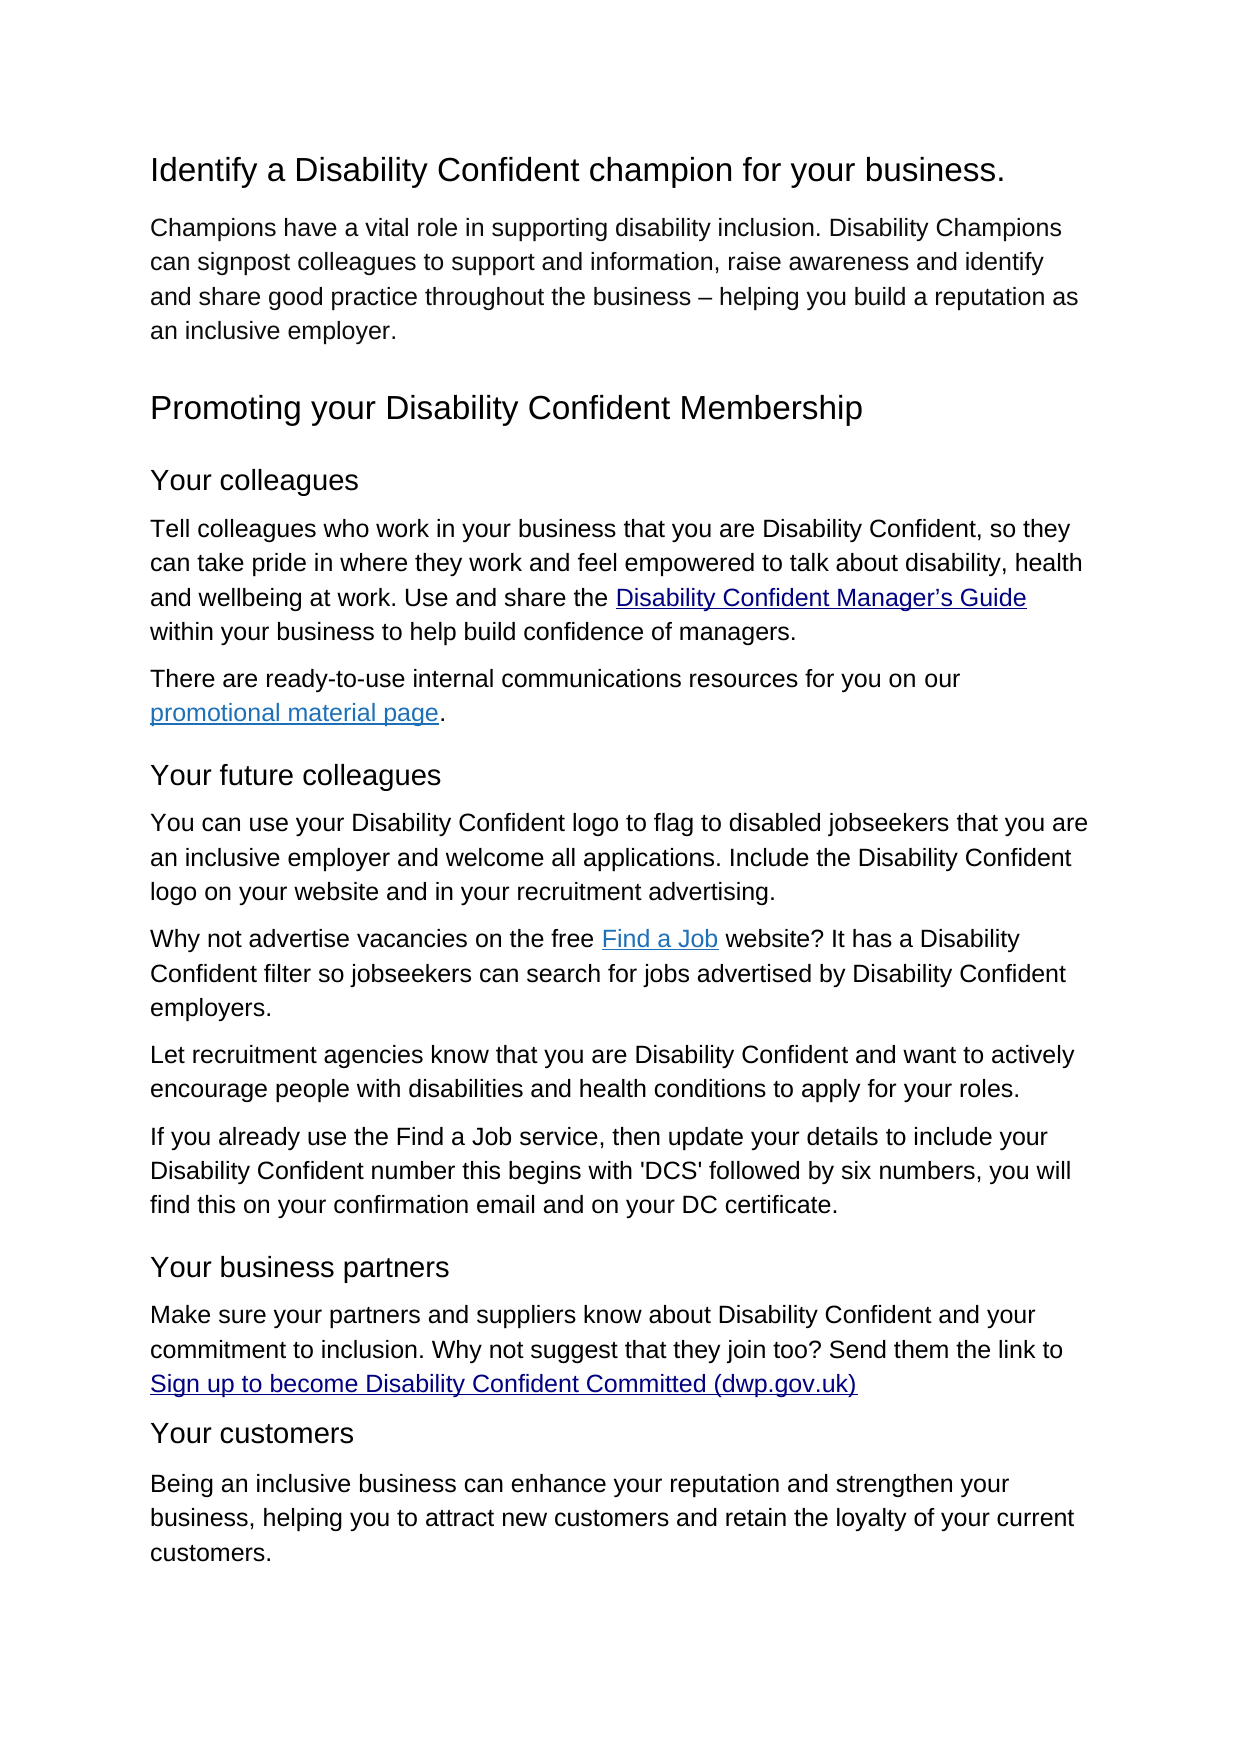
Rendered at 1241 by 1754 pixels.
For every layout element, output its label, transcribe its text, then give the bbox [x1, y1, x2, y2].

subtitle Your business partners [150, 1250, 1240, 1283]
text Tell colleagues who work in your business that you are Disability Confident, so they can take pride in where they work and feel empowered to talk about disability, health and wellbeing at work. Use and share the Disability Confident Manager’s Guide within your business to help build confidence of managers. [150, 513, 1090, 646]
text Your customers [150, 1416, 1090, 1449]
subtitle Identify a Disability Confident champion for your business. [150, 150, 1090, 188]
text Champions have a vital role in supporting disability inclusion. Disability Champions can signpost colleagues to support and information, raise awareness and identify and share good practice throughout the business – helping you build a reputation as an inclusive employer. [150, 213, 1090, 345]
text Let recruitment agencies know that you are Disability Confident and want to actively encourage people with disabilities and health conditions to apply for your roles. [150, 1040, 1090, 1103]
text You can use your Disability Confident logo to flag to disabled jobseekers that you are an inclusive employer and welcome all applications. Include the Disability Confident logo on your website and in your recruitment advertising. [150, 808, 1090, 906]
text Why not advertise vacancies on the free Find a Job website? It has a Disability Confident filter so jobseekers can search for jobs advertised by Disability Confident employers. [150, 924, 1090, 1022]
text If you already use the Find a Job service, then update your details to include your Disability Confident number this begins with 'DCS' followed by six numbers, you will find this on your confirmation email and on your DC certificate. [150, 1121, 1090, 1219]
text Make sure your partners and suppliers know about Disability Confident and your commitment to inclusion. Why not suggest that they join too? Send them the link to Sign up to become Disability Confident Committed (dwp.gov.uk) [150, 1300, 1090, 1398]
subtitle Promoting your Disability Confident Membership [150, 388, 1090, 427]
subtitle Your future colleagues [150, 758, 1240, 791]
text There are ready-to-use internal communications resources for you on our promotional material page. [150, 664, 1090, 727]
text Being an inclusive business can enhance your reputation and strengthen your business, helping you to attract new customers and retain the loyalty of your current customers. [150, 1469, 1090, 1566]
subtitle Your colleagues [150, 463, 1240, 497]
